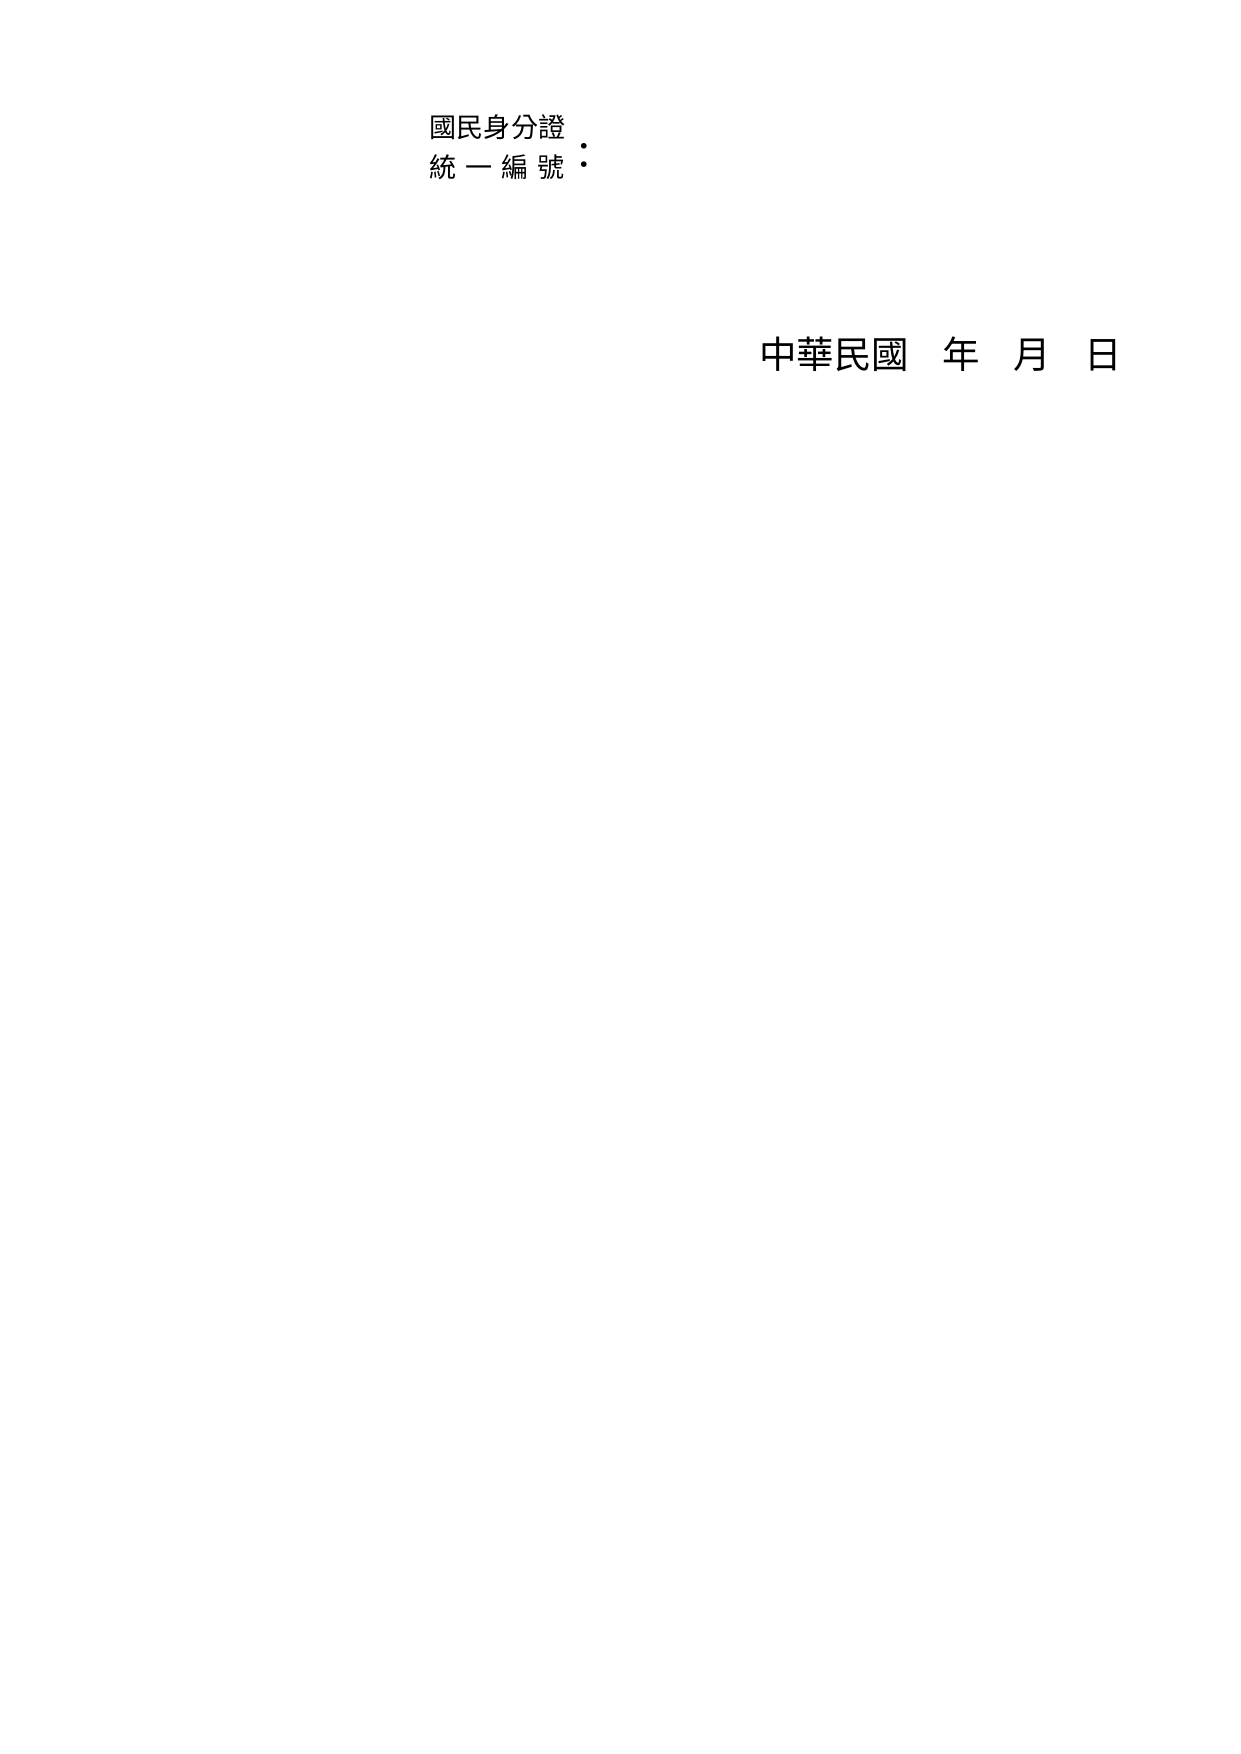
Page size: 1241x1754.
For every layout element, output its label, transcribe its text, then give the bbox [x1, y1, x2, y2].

text 中華民國 年 月 日 [104, 314, 1122, 389]
text 國民身分證統一編號： [104, 89, 1122, 202]
